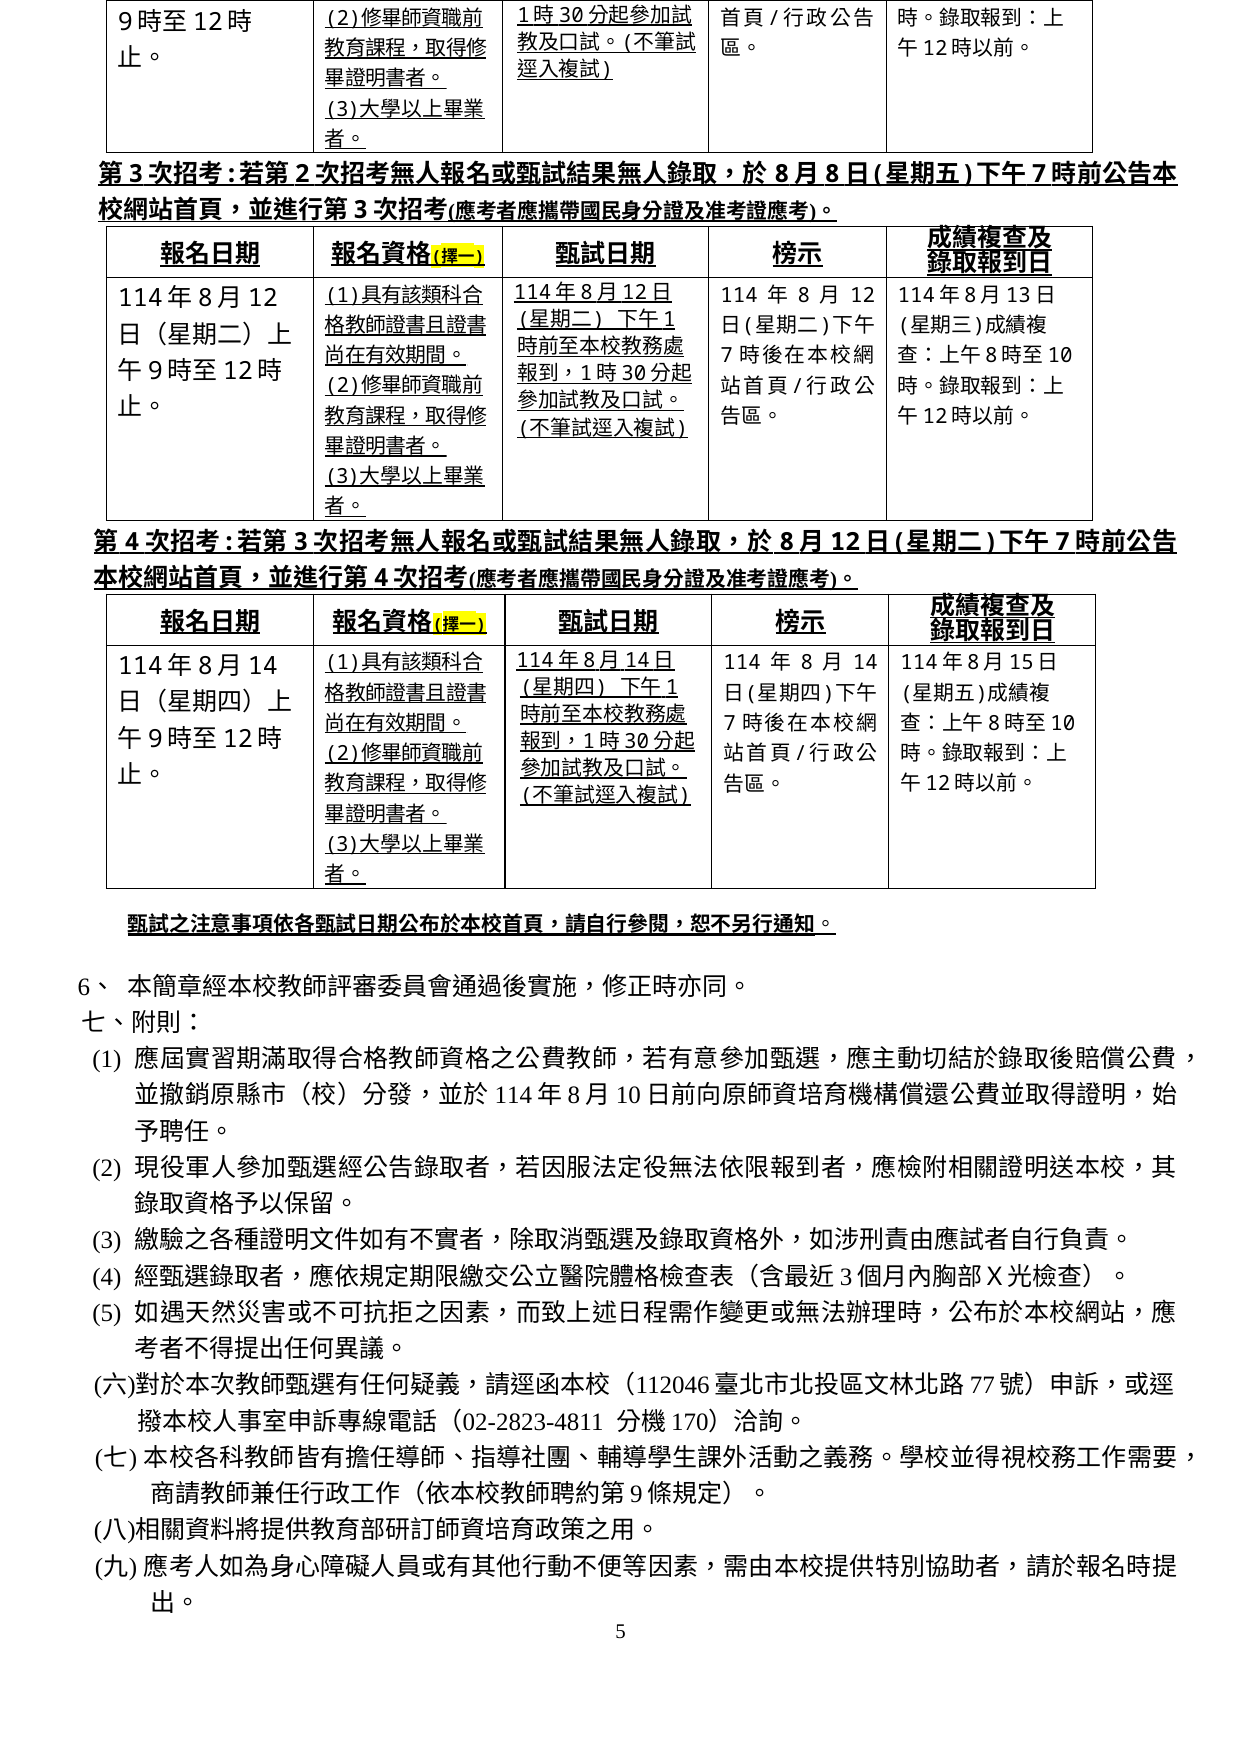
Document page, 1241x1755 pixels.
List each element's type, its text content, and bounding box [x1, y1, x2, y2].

table_cell 114年8月12日（星期二）上午9時至12時止。 [107, 278, 313, 520]
table_header 報名資格(擇一) [314, 227, 502, 277]
table_header 報名日期 [107, 227, 313, 277]
table_cell 114年8月14日(星期四) 下午1時前至本校教務處報到，1時30分起參加試教及口試。(不筆試逕入複試) [506, 646, 711, 887]
list 應屆實習期滿取得合格教師資格之公費教師，若有意參加甄選，應主動切結於錄取後賠償公費，並撤銷原縣市（校）分發，並於114年8月10日前向原師資培育機構償還公費並取得證明，始予聘任。 [92, 1039, 1178, 1147]
text 撥本校人事室申訴專線電話（02-2823-4811 分機170）洽詢。 [62, 1401, 1178, 1437]
table_header 甄試日期 [503, 227, 708, 277]
text (九) 應考人如為身心障礙人員或有其他行動不便等因素，需由本校提供特別協助者，請於報名時提出。 [62, 1546, 1178, 1619]
table_cell (1)具有該類科合格教師證書且證書尚在有效期間。 (2)修畢師資職前教育課程，取得修畢證明書者。 (3)大學以上畢業者。 [314, 646, 504, 887]
text (六)對於本次教師甄選有任何疑義，請逕函本校（112046臺北市北投區文林北路77號）申訴，或逕 [62, 1365, 1178, 1401]
table_cell 首頁/行政公告區。 [709, 1, 886, 152]
list 經甄選錄取者，應依規定期限繳交公立醫院體格檢查表（含最近3個月內胸部Ｘ光檢查）。 [92, 1256, 1178, 1292]
table_header 報名日期 [107, 595, 313, 644]
table_cell 時。錄取報到：上午12時以前。 [887, 1, 1092, 152]
text 七、附則： [62, 1002, 1178, 1039]
table_cell (1)具有該類科合格教師證書且證書尚在有效期間。 (2)修畢師資職前教育課程，取得修畢證明書者。 (3)大學以上畢業者。 [314, 278, 502, 520]
list 如遇天然災害或不可抗拒之因素，而致上述日程需作變更或無法辦理時，公布於本校網站，應考者不得提出任何異議。 [92, 1292, 1178, 1365]
table_cell 114年8月15日(星期五)成績複查：上午8時至10時。錄取報到：上午12時以前。 [889, 646, 1095, 887]
table_header 成績複查及 錄取報到日 [887, 227, 1092, 277]
list 現役軍人參加甄選經公告錄取者，若因服法定役無法依限報到者，應檢附相關證明送本校，其錄取資格予以保留。 [92, 1147, 1178, 1220]
list 繳驗之各種證明文件如有不實者，除取消甄選及錄取資格外，如涉刑責由應試者自行負責。 [92, 1220, 1178, 1256]
table_cell 114年8月12日(星期二)下午7時後在本校網站首頁/行政公告區。 [709, 278, 886, 520]
table_header 榜示 [709, 227, 886, 277]
text (八)相關資料將提供教育部研訂師資培育政策之用。 [62, 1510, 1178, 1546]
text 第4次招考:若第3次招考無人報名或甄試結果無人錄取，於8月12日(星期二)下午7時前公告本校網站首頁，並進行第4次招考(應考者應攜帶國民身分證及准考證應考)。 [94, 521, 1178, 593]
table_header 榜示 [712, 595, 888, 644]
list 本簡章經本校教師評審委員會通過後實施，修正時亦同。 [77, 966, 1178, 1002]
table_cell 1時30分起參加試教及口試。(不筆試逕入複試) [503, 1, 708, 152]
table_cell 9時至12時止。 [107, 1, 313, 152]
text 甄試之注意事項依各甄試日期公布於本校首頁，請自行參閱，恕不另行通知。 [127, 907, 1178, 937]
text 第3次招考:若第2次招考無人報名或甄試結果無人錄取，於8月8日(星期五)下午7時前公告本 [98, 153, 1178, 184]
table_header 甄試日期 [506, 595, 711, 644]
table_cell 114年8月14日(星期四)下午7時後在本校網站首頁/行政公告區。 [712, 646, 888, 887]
table_cell 114年8月13日(星期三)成績複查：上午8時至10時。錄取報到：上午12時以前。 [887, 278, 1092, 520]
table_cell 114年8月12日(星期二) 下午1時前至本校教務處報到，1時30分起參加試教及口試。(不筆試逕入複試) [503, 278, 708, 520]
table_cell (2)修畢師資職前教育課程，取得修畢證明書者。 (3)大學以上畢業者。 [314, 1, 502, 152]
text 校網站首頁，並進行第3次招考(應考者應攜帶國民身分證及准考證應考)。 [98, 186, 1178, 226]
table_header 成績複查及 錄取報到日 [889, 595, 1095, 644]
table_cell 114年8月14日（星期四）上午9時至12時止。 [107, 646, 313, 887]
table_header 報名資格(擇一) [314, 595, 504, 644]
text (七) 本校各科教師皆有擔任導師、指導社團、輔導學生課外活動之義務。學校並得視校務工作需要，商請教師兼任行政工作（依本校教師聘約第9條規定）。 [62, 1437, 1178, 1510]
